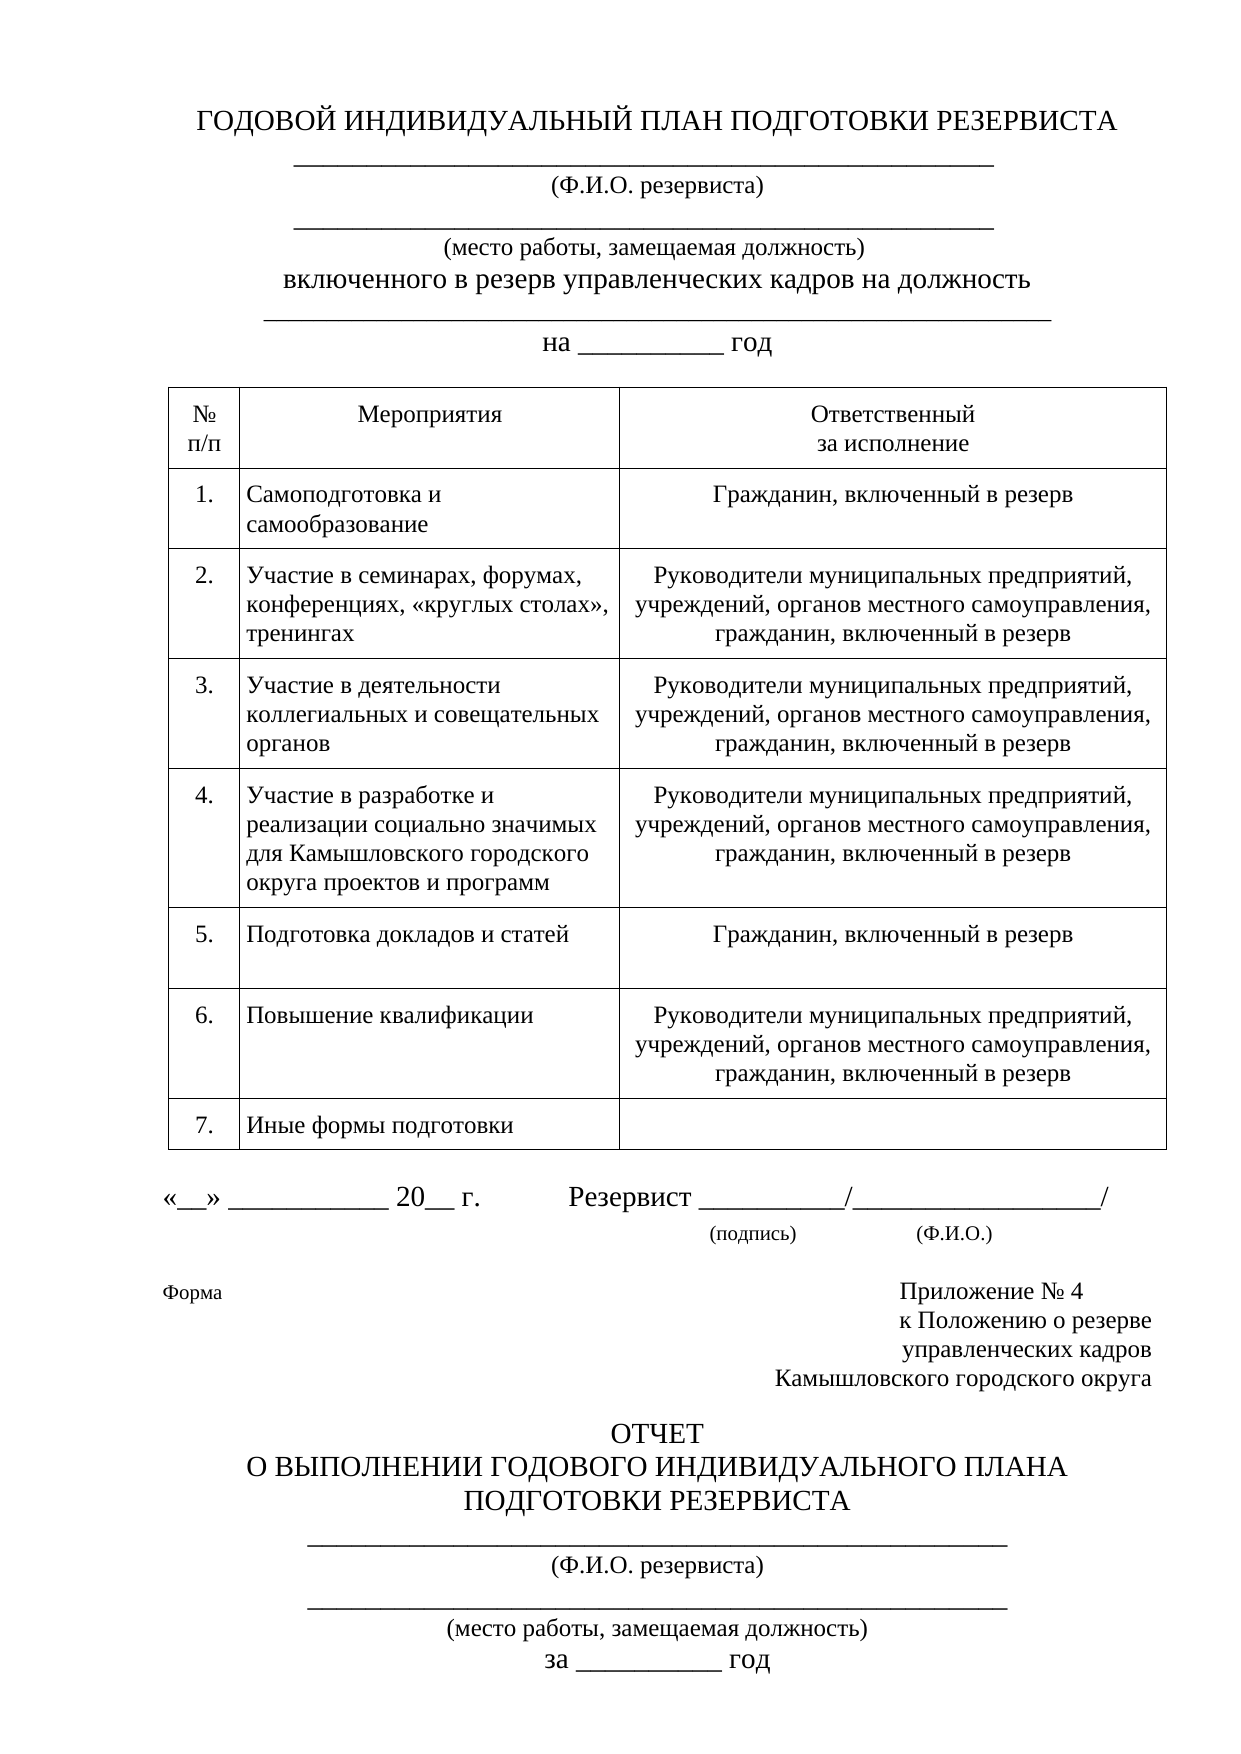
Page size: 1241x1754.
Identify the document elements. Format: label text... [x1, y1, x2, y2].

table_cell 1. [169, 469, 239, 548]
table_cell Повышение квалификации [240, 989, 619, 1098]
table_cell 3. [169, 659, 239, 768]
text ________________________________________________ [162, 136, 1152, 170]
table_header № п/п [169, 388, 239, 467]
text Форма Приложение № 4 [162, 1276, 1152, 1305]
text ГОДОВОЙ ИНДИВИДУАЛЬНЫЙ ПЛАН ПОДГОТОВКИ РЕЗЕРВИСТА [162, 103, 1152, 136]
text включенного в резерв управленческих кадров на должность _______________________________________________________________ [162, 261, 1152, 323]
table_header Мероприятия [240, 388, 619, 467]
text к Положению о резерве [162, 1305, 1152, 1334]
table_cell Гражданин, включенный в резерв [620, 908, 1166, 988]
table_cell 7. [169, 1099, 239, 1149]
table_cell 5. [169, 908, 239, 988]
text ________________________________________________ [162, 1517, 1152, 1550]
text (Ф.И.О. резервиста) [162, 170, 1152, 199]
text ________________________________________________ [162, 1579, 1152, 1613]
text (Ф.И.О. резервиста) [162, 1550, 1152, 1579]
text ОТЧЕТ [162, 1416, 1152, 1449]
text О ВЫПОЛНЕНИИ ГОДОВОГО ИНДИВИДУАЛЬНОГО ПЛАНА [162, 1449, 1152, 1483]
table_cell Участие в семинарах, форумах, конференциях, «круглых столах», тренингах [240, 549, 619, 658]
table_cell Самоподготовка и самообразование [240, 469, 619, 548]
table_cell Руководители муниципальных предприятий, учреждений, органов местного самоуправления, гражданин, включенный в резерв [620, 659, 1166, 768]
text на __________ год [162, 324, 1152, 357]
text Камышловского городского округа [162, 1363, 1152, 1391]
text «__» ___________ 20__ г. Резервист __________/_________________/ [162, 1179, 1152, 1213]
table_cell 6. [169, 989, 239, 1098]
text ПОДГОТОВКИ РЕЗЕРВИСТА [162, 1483, 1152, 1517]
table_cell 4. [169, 769, 239, 907]
text (место работы, замещаемая должность) [162, 1613, 1152, 1642]
text ________________________________________________ [162, 199, 1152, 232]
text (подпись) (Ф.И.О.) [162, 1213, 1152, 1247]
table_cell Гражданин, включенный в резерв [620, 469, 1166, 548]
table_cell Участие в разработке и реализации социально значимых для Камышловского городского округа проектов и программ [240, 769, 619, 907]
table_cell Участие в деятельности коллегиальных и совещательных органов [240, 659, 619, 768]
table_header Ответственный за исполнение [620, 388, 1166, 467]
table_cell [620, 1099, 1166, 1149]
table_cell 2. [169, 549, 239, 658]
text (место работы, замещаемая должность) [162, 232, 1152, 261]
table_cell Подготовка докладов и статей [240, 908, 619, 988]
table_cell Руководители муниципальных предприятий, учреждений, органов местного самоуправления, гражданин, включенный в резерв [620, 769, 1166, 907]
table_cell Руководители муниципальных предприятий, учреждений, органов местного самоуправления, гражданин, включенный в резерв [620, 989, 1166, 1098]
table_cell Руководители муниципальных предприятий, учреждений, органов местного самоуправления, гражданин, включенный в резерв [620, 549, 1166, 658]
text за __________ год [162, 1642, 1152, 1675]
table_cell Иные формы подготовки [240, 1099, 619, 1149]
text управленческих кадров [162, 1334, 1152, 1363]
